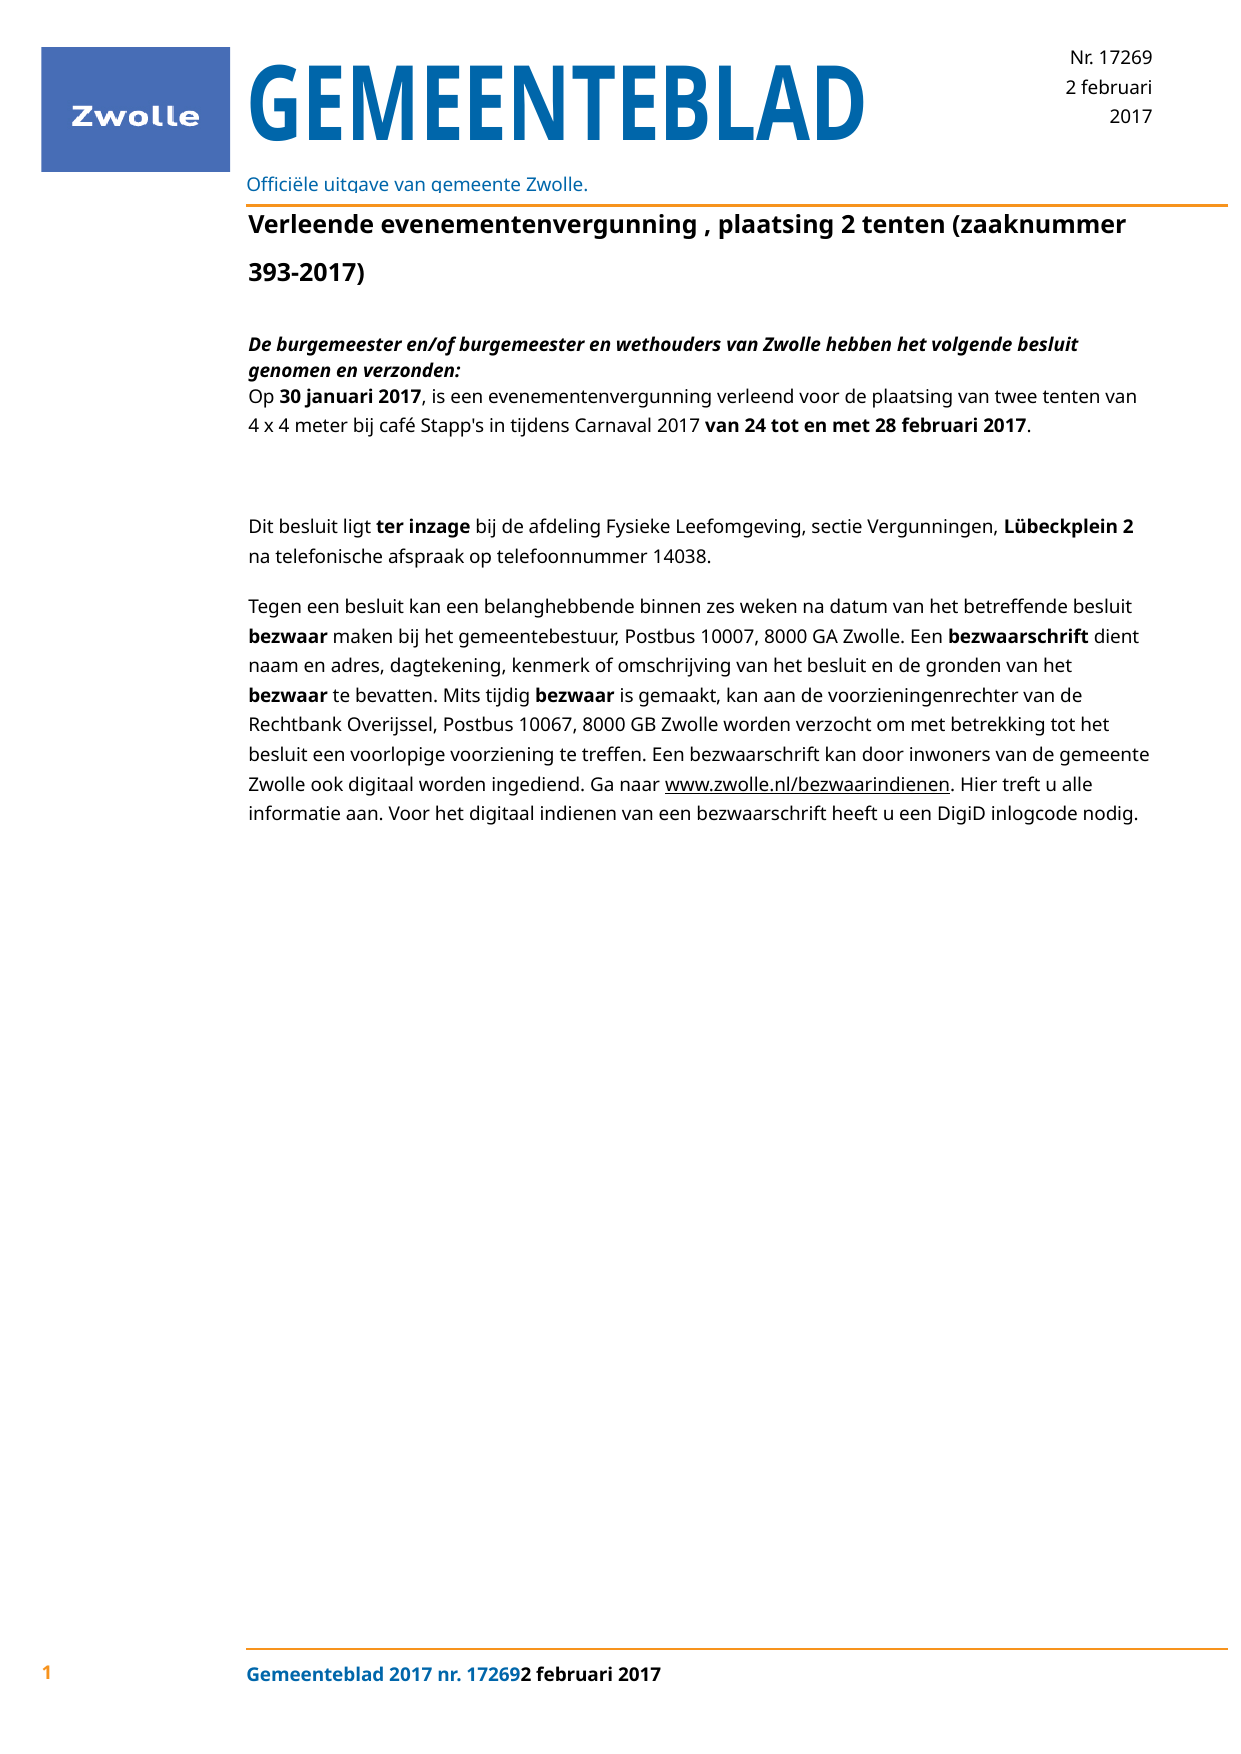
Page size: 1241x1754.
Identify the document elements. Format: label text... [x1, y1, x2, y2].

picture [41, 47, 231, 172]
text De burgemeester en/of burgemeester en wethouders van Zwolle hebben het volgende besluit genomen en verzonden: [248, 331, 1152, 383]
text Dit besluit ligt ter inzage bij de afdeling Fysieke Leefomgeving, sectie Vergunningen, Lübeckplein 2 na telefonische afspraak op telefoonnummer 14038. [248, 513, 1152, 569]
text Tegen een besluit kan een belanghebbende binnen zes weken na datum van het betreffende besluit bezwaar maken bij het gemeentebestuur, Postbus 10007, 8000 GA Zwolle. Een bezwaarschrift dient naam en adres, dagtekening, kenmerk of omschrijving van het besluit en de gronden van het bezwaar te bevatten. Mits tijdig bezwaar is gemaakt, kan aan de voorzieningenrechter van de Rechtbank Overijssel, Postbus 10067, 8000 GB Zwolle worden verzocht om met betrekking tot het besluit een voorlopige voorziening te treffen. Een bezwaarschrift kan door inwoners van de gemeente Zwolle ook digitaal worden ingediend. Ga naar www.zwolle.nl/bezwaarindienen. Hier treft u alle informatie aan. Voor het digitaal indienen van een bezwaarschrift heeft u een DigiD inlogcode nodig. [248, 593, 1152, 826]
text Op 30 januari 2017, is een evenementenvergunning verleend voor de plaatsing van twee tenten van 4 x 4 meter bij café Stapp's in tijdens Carnaval 2017 van 24 tot en met 28 februari 2017. [248, 383, 1152, 438]
text Verleende evenementenvergunning , plaatsing 2 tenten (zaaknummer 393-2017) [248, 207, 1152, 288]
